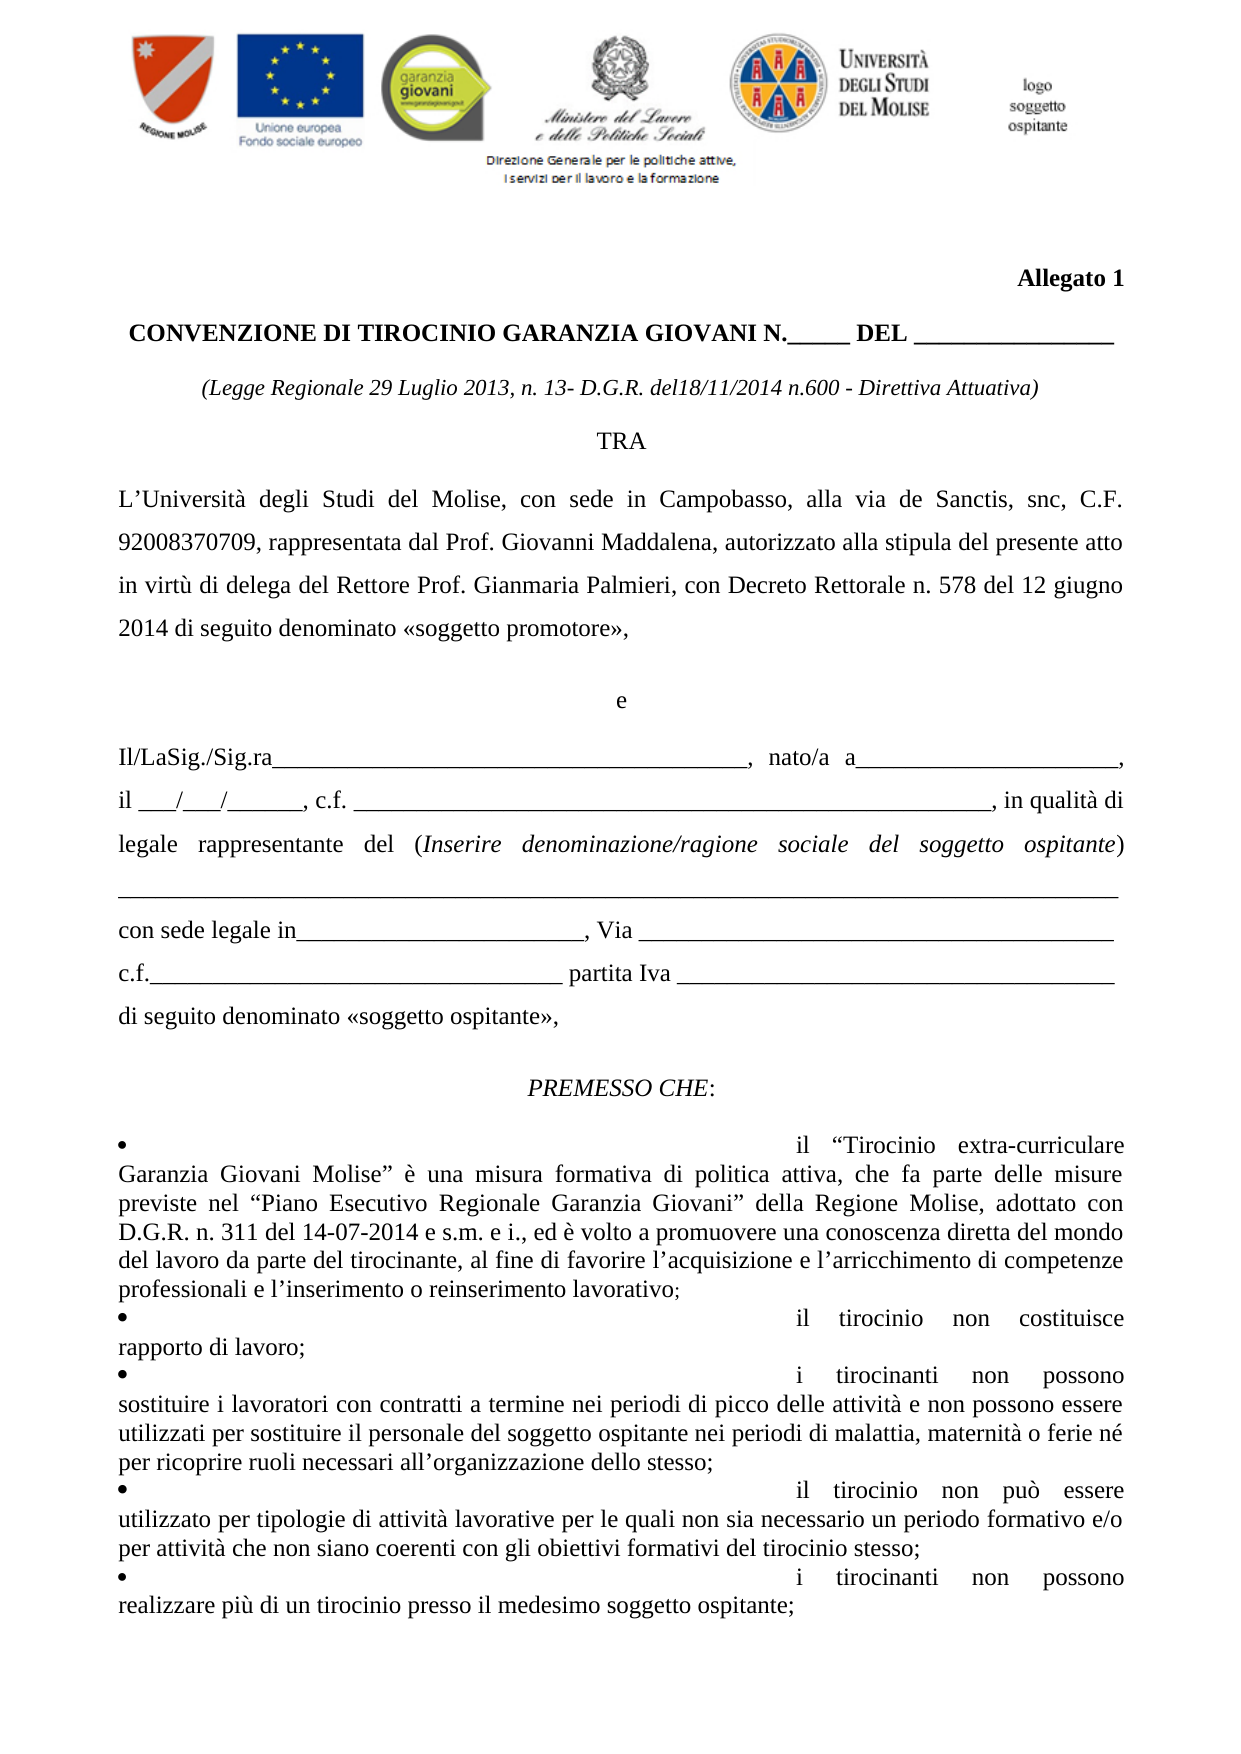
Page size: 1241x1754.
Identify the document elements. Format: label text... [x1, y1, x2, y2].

text (Legge Regionale 29 Luglio 2013, n. 13- D.G.R. del18/11/2014 n.600 - Direttiva Attuativa) [118, 373, 1124, 400]
text Allegato 1 [118, 263, 1124, 292]
text c.f._________________________________ partita Iva ___________________________________ [118, 958, 1124, 987]
list i tirocinanti non possono realizzare più di un tirocinio presso il medesimo soggetto ospitante; [118, 1562, 1124, 1619]
list il tirocinio non può essere utilizzato per tipologie di attività lavorative per le quali non sia necessario un periodo formativo e/o per attività che non siano coerenti con gli obiettivi formativi del tirocinio stesso; [118, 1476, 1124, 1562]
text TRA [118, 426, 1124, 455]
text Il/LaSig./Sig.ra______________________________________, nato/a a_____________________, il ___/___/______, c.f. ___________________________________________________, in qualità di legale rappresentante del (Inserire denominazione/ragione sociale del soggetto ospitante) ________________________________________________________________________________con sede legale in_______________________, Via ______________________________________ [118, 742, 1124, 944]
text CONVENZIONE DI TIROCINIO GARANZIA GIOVANI N._____ DEL ________________ [118, 318, 1124, 347]
list i tirocinanti non possono sostituire i lavoratori con contratti a termine nei periodi di picco delle attività e non possono essere utilizzati per sostituire il personale del soggetto ospitante nei periodi di malattia, maternità o ferie né per ricoprire ruoli necessari all’organizzazione dello stesso; [118, 1361, 1124, 1476]
list il “Tirocinio extra-curriculare Garanzia Giovani Molise” è una misura formativa di politica attiva, che fa parte delle misure previste nel “Piano Esecutivo Regionale Garanzia Giovani” della Regione Molise, adottato con D.G.R. n. 311 del 14-07-2014 e s.m. e i., ed è volto a promuovere una conoscenza diretta del mondo del lavoro da parte del tirocinante, al fine di favorire l’acquisizione e l’arricchimento di competenze professionali e l’inserimento o reinserimento lavorativo; [118, 1131, 1124, 1303]
text PREMESSO CHE: [118, 1073, 1124, 1102]
text di seguito denominato «soggetto ospitante», [118, 1001, 1124, 1030]
text e [118, 685, 1124, 714]
text L’Università degli Studi del Molise, con sede in Campobasso, alla via de Sanctis, snc, C.F. 92008370709, rappresentata dal Prof. Giovanni Maddalena, autorizzato alla stipula del presente atto in virtù di delega del Rettore Prof. Gianmaria Palmieri, con Decreto Rettorale n. 578 del 12 giugno 2014 di seguito denominato «soggetto promotore», [118, 484, 1124, 642]
list il tirocinio non costituisce rapporto di lavoro; [118, 1303, 1124, 1361]
